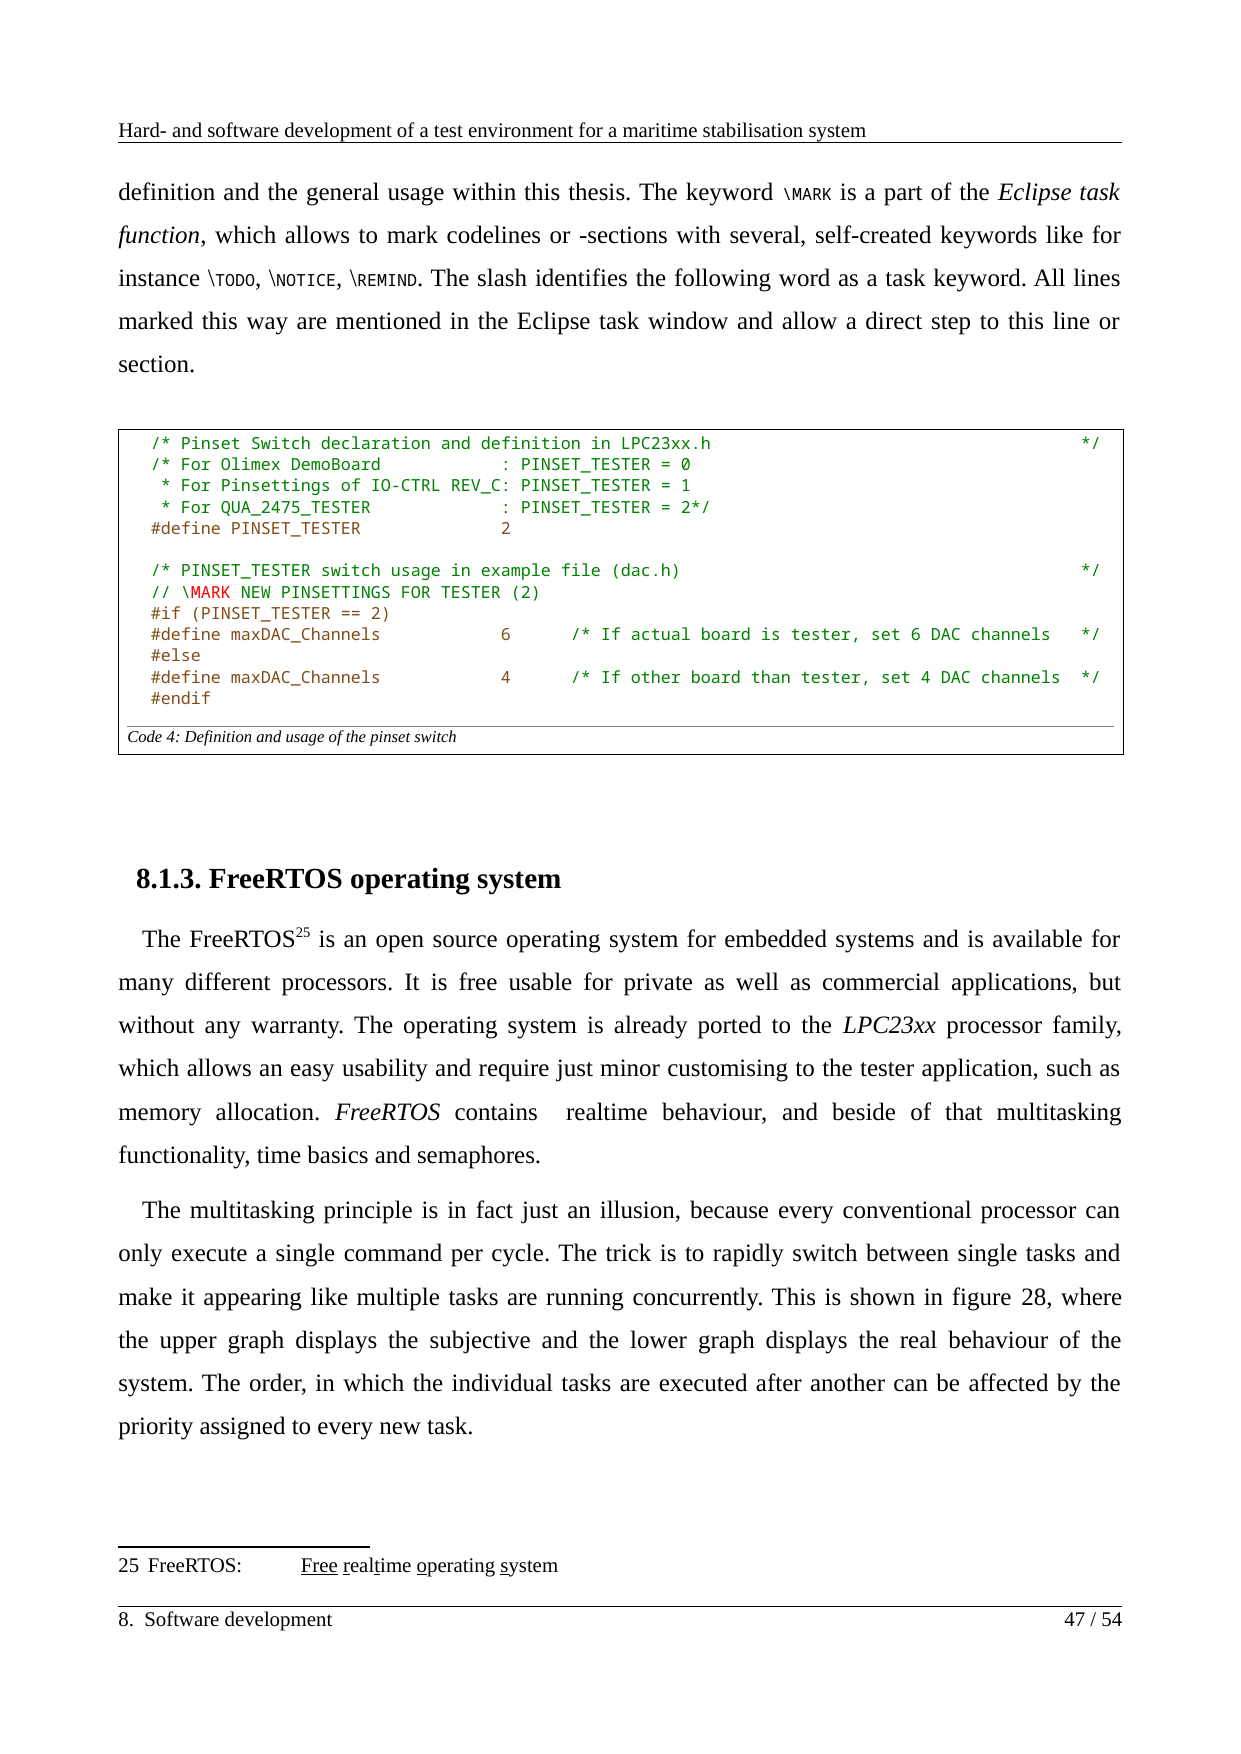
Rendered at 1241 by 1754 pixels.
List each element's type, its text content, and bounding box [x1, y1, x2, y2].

text * For Pinsettings of IO-CTRL REV_C: PINSET_TESTER = 1 [127, 480, 1114, 495]
text #else [127, 650, 1114, 665]
text * For QUA_2475_TESTER : PINSET_TESTER = 2*/ [227, 501, 1114, 516]
text The FreeRTOS is an open source operating system for embedded systems and is available for many different processors. It is free usable for private as well as commercial applications, but without any warranty. The operating system is already ported to the LPC23xx processor family, which allows an easy usability and require just minor customising to the tester application, such as memory allocation. FreeRTOS contains realtime behaviour, and beside of that multitasking functionality, time basics and semaphores. [118, 924, 1122, 1168]
text * For QUA_2475_TESTER : PINSET_TESTER = 2*/ [127, 501, 227, 516]
text // \MARK NEW PINSETTINGS FOR TESTER (2) [127, 586, 1114, 601]
text /* Pinset Switch declaration and definition in LPC23xx.h */ [127, 437, 1114, 452]
text #define PINSET_TESTER 2 [127, 522, 1114, 537]
text #define maxDAC_Channels 6 /* If actual board is tester, set 6 DAC channels */ [127, 629, 1114, 643]
text #if (PINSET_TESTER == 2) [127, 607, 1114, 622]
subtitle FreeRTOS operating system [118, 861, 1122, 895]
text Code 4: Definition and usage of the pinset switch [127, 727, 1114, 746]
text The multitasking principle is in fact just an illusion, because every conventional processor can only execute a single command per cycle. The trick is to rapidly switch between single tasks and make it appearing like multiple tasks are running concurrently. This is shown in figure 28, where the upper graph displays the subjective and the lower graph displays the real behaviour of the system. The order, in which the individual tasks are executed after another can be affected by the priority assigned to every new task. [118, 1195, 1122, 1440]
text definition and the general usage within this thesis. The keyword \MARK is a part of the Eclipse task function, which allows to mark codelines or -sections with several, self-created keywords like for instance \TODO, \NOTICE, \REMIND. The slash identifies the following word as a task keyword. All lines marked this way are mentioned in the Eclipse task window and allow a direct step to this line or section. [118, 177, 1122, 378]
text /* PINSET_TESTER switch usage in example file (dac.h) */ [127, 565, 1114, 580]
text FreeRTOS: Free realtime operating system [118, 1553, 1122, 1577]
text #endif [127, 692, 1114, 707]
text /* For Olimex DemoBoard : PINSET_TESTER = 0 [127, 459, 1114, 473]
text #define maxDAC_Channels 4 /* If other board than tester, set 4 DAC channels */ [127, 671, 1114, 686]
